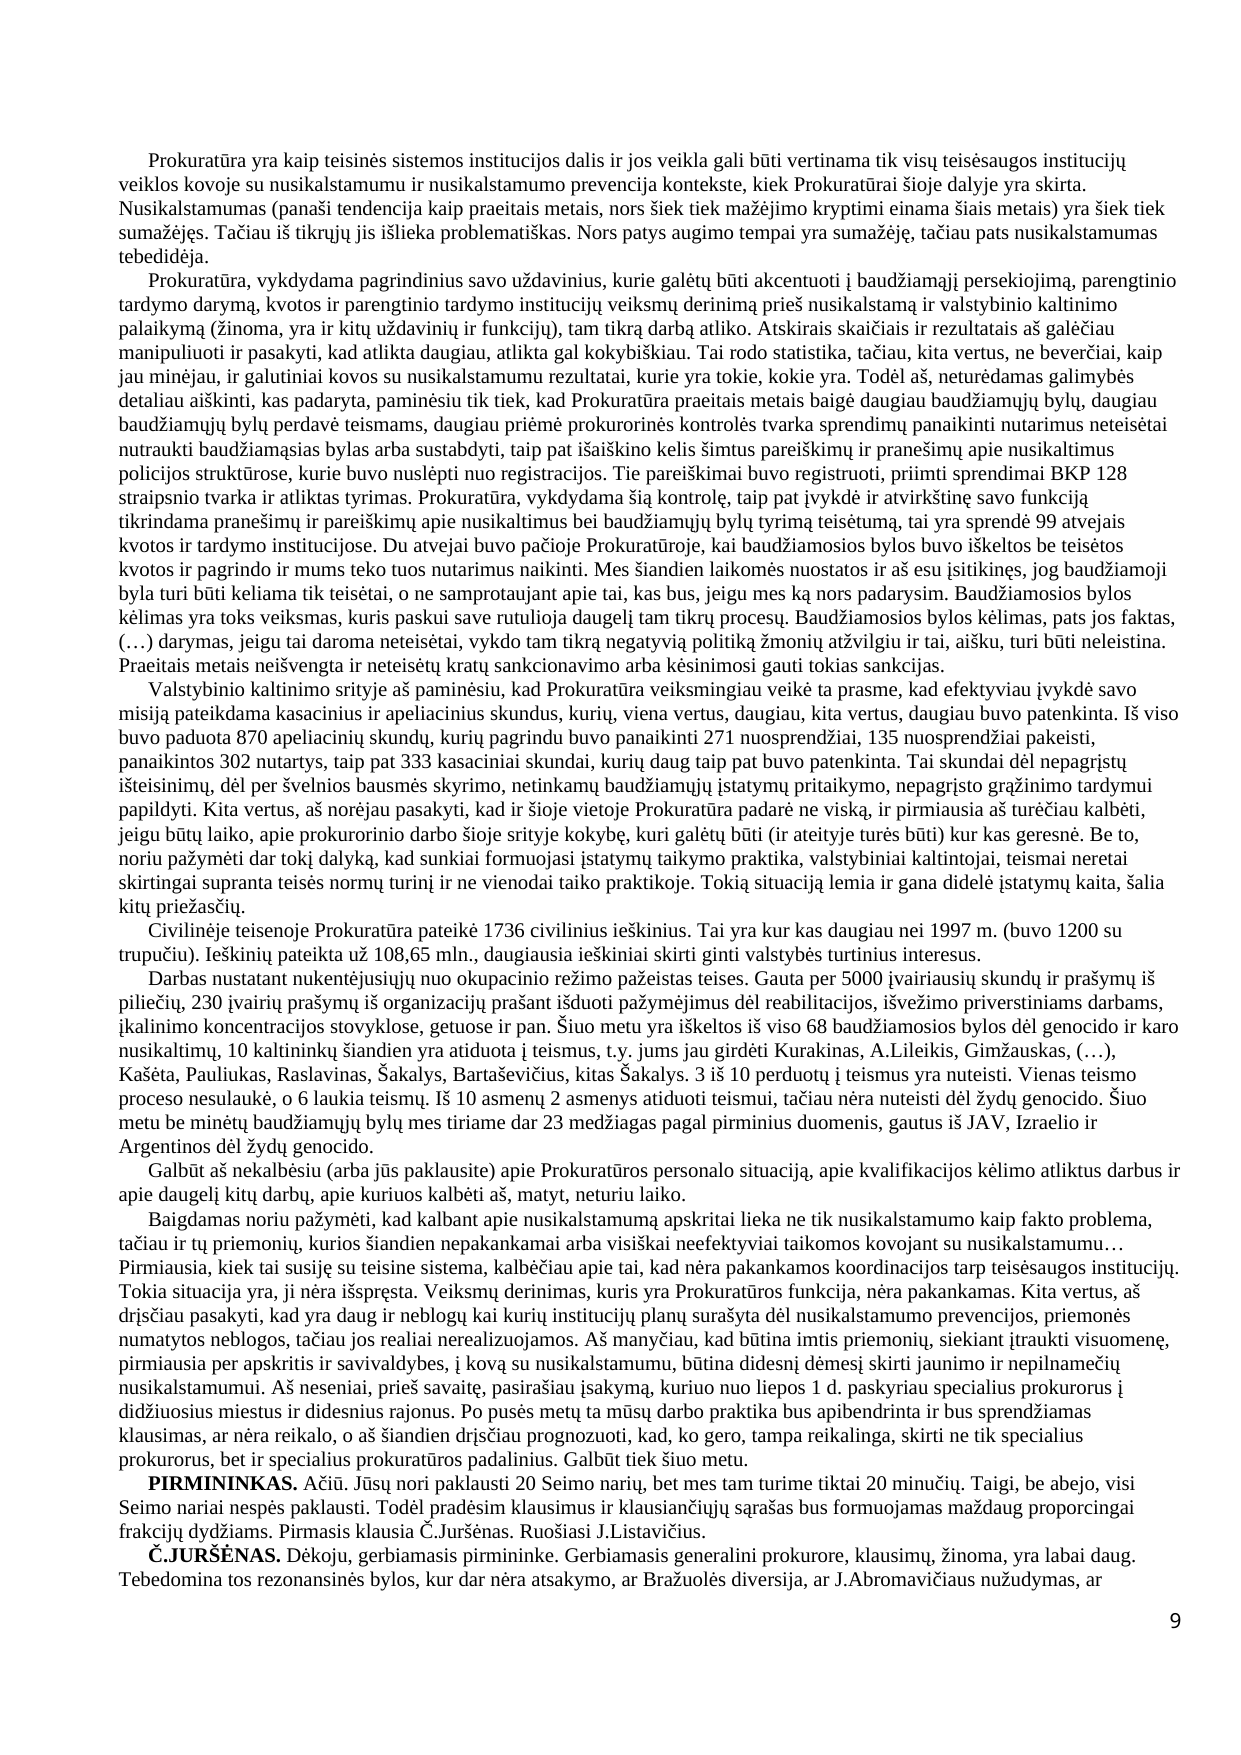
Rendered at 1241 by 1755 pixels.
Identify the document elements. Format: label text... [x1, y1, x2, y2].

text Darbas nustatant nukentėjusiųjų nuo okupacinio režimo pažeistas teises. Gauta per 5000 įvairiausių skundų ir prašymų iš piliečių, 230 įvairių prašymų iš organizacijų prašant išduoti pažymėjimus dėl reabilitacijos, išvežimo priverstiniams darbams, įkalinimo koncentracijos stovyklose, getuose ir pan. Šiuo metu yra iškeltos iš viso 68 baudžiamosios bylos dėl genocido ir karo nusikaltimų, 10 kaltininkų šiandien yra atiduota į teismus, t.y. jums jau girdėti Kurakinas, A.Lileikis, Gimžauskas, (…), Kašėta, Pauliukas, Raslavinas, Šakalys, Bartaševičius, kitas Šakalys. 3 iš 10 perduotų į teismus yra nuteisti. Vienas teismo proceso nesulaukė, o 6 laukia teismų. Iš 10 asmenų 2 asmenys atiduoti teismui, tačiau nėra nuteisti dėl žydų genocido. Šiuo metu be minėtų baudžiamųjų bylų mes tiriame dar 23 medžiagas pagal pirminius duomenis, gautus iš JAV, Izraelio ir Argentinos dėl žydų genocido. [118, 966, 1181, 1158]
text Baigdamas noriu pažymėti, kad kalbant apie nusikalstamumą apskritai lieka ne tik nusikalstamumo kaip fakto problema, tačiau ir tų priemonių, kurios šiandien nepakankamai arba visiškai neefektyviai taikomos kovojant su nusikalstamumu… Pirmiausia, kiek tai susiję su teisine sistema, kalbėčiau apie tai, kad nėra pakankamos koordinacijos tarp teisėsaugos institucijų. Tokia situacija yra, ji nėra išspręsta. Veiksmų derinimas, kuris yra Prokuratūros funkcija, nėra pakankamas. Kita vertus, aš drįsčiau pasakyti, kad yra daug ir neblogų kai kurių institucijų planų surašyta dėl nusikalstamumo prevencijos, priemonės numatytos neblogos, tačiau jos realiai nerealizuojamos. Aš manyčiau, kad būtina imtis priemonių, siekiant įtraukti visuomenę, pirmiausia per apskritis ir savivaldybes, į kovą su nusikalstamumu, būtina didesnį dėmesį skirti jaunimo ir nepilnamečių nusikalstamumui. Aš neseniai, prieš savaitę, pasirašiau įsakymą, kuriuo nuo liepos 1 d. paskyriau specialius prokurorus į didžiuosius miestus ir didesnius rajonus. Po pusės metų ta mūsų darbo praktika bus apibendrinta ir bus sprendžiamas klausimas, ar nėra reikalo, o aš šiandien drįsčiau prognozuoti, kad, ko gero, tampa reikalinga, skirti ne tik specialius prokurorus, bet ir specialius prokuratūros padalinius. Galbūt tiek šiuo metu. [118, 1206, 1181, 1471]
text Valstybinio kaltinimo srityje aš paminėsiu, kad Prokuratūra veiksmingiau veikė ta prasme, kad efektyviau įvykdė savo misiją pateikdama kasacinius ir apeliacinius skundus, kurių, viena vertus, daugiau, kita vertus, daugiau buvo patenkinta. Iš viso buvo paduota 870 apeliacinių skundų, kurių pagrindu buvo panaikinti 271 nuosprendžiai, 135 nuosprendžiai pakeisti, panaikintos 302 nutartys, taip pat 333 kasaciniai skundai, kurių daug taip pat buvo patenkinta. Tai skundai dėl nepagrįstų išteisinimų, dėl per švelnios bausmės skyrimo, netinkamų baudžiamųjų įstatymų pritaikymo, nepagrįsto grąžinimo tardymui papildyti. Kita vertus, aš norėjau pasakyti, kad ir šioje vietoje Prokuratūra padarė ne viską, ir pirmiausia aš turėčiau kalbėti, jeigu būtų laiko, apie prokurorinio darbo šioje srityje kokybę, kuri galėtų būti (ir ateityje turės būti) kur kas geresnė. Be to, noriu pažymėti dar tokį dalyką, kad sunkiai formuojasi įstatymų taikymo praktika, valstybiniai kaltintojai, teismai neretai skirtingai supranta teisės normų turinį ir ne vienodai taiko praktikoje. Tokią situaciją lemia ir gana didelė įstatymų kaita, šalia kitų priežasčių. [118, 677, 1181, 918]
text Galbūt aš nekalbėsiu (arba jūs paklausite) apie Prokuratūros personalo situaciją, apie kvalifikacijos kėlimo atliktus darbus ir apie daugelį kitų darbų, apie kuriuos kalbėti aš, matyt, neturiu laiko. [118, 1158, 1181, 1206]
text Prokuratūra yra kaip teisinės sistemos institucijos dalis ir jos veikla gali būti vertinama tik visų teisėsaugos institucijų veiklos kovoje su nusikalstamumu ir nusikalstamumo prevencija kontekste, kiek Prokuratūrai šioje dalyje yra skirta. Nusikalstamumas (panaši tendencija kaip praeitais metais, nors šiek tiek mažėjimo kryptimi einama šiais metais) yra šiek tiek sumažėjęs. Tačiau iš tikrųjų jis išlieka problematiškas. Nors patys augimo tempai yra sumažėję, tačiau pats nusikalstamumas tebedidėja. [118, 148, 1181, 268]
text Č.JURŠĖNAS. Dėkoju, gerbiamasis pirmininke. Gerbiamasis generalini prokurore, klausimų, žinoma, yra labai daug. Tebedomina tos rezonansinės bylos, kur dar nėra atsakymo, ar Bražuolės diversija, ar J.Abromavičiaus nužudymas, ar [118, 1543, 1181, 1591]
text Civilinėje teisenoje Prokuratūra pateikė 1736 civilinius ieškinius. Tai yra kur kas daugiau nei 1997 m. (buvo 1200 su trupučiu). Ieškinių pateikta už 108,65 mln., daugiausia ieškiniai skirti ginti valstybės turtinius interesus. [118, 918, 1181, 966]
text Prokuratūra, vykdydama pagrindinius savo uždavinius, kurie galėtų būti akcentuoti į baudžiamąjį persekiojimą, parengtinio tardymo darymą, kvotos ir parengtinio tardymo institucijų veiksmų derinimą prieš nusikalstamą ir valstybinio kaltinimo palaikymą (žinoma, yra ir kitų uždavinių ir funkcijų), tam tikrą darbą atliko. Atskirais skaičiais ir rezultatais aš galėčiau manipuliuoti ir pasakyti, kad atlikta daugiau, atlikta gal kokybiškiau. Tai rodo statistika, tačiau, kita vertus, ne beverčiai, kaip jau minėjau, ir galutiniai kovos su nusikalstamumu rezultatai, kurie yra tokie, kokie yra. Todėl aš, neturėdamas galimybės detaliau aiškinti, kas padaryta, paminėsiu tik tiek, kad Prokuratūra praeitais metais baigė daugiau baudžiamųjų bylų, daugiau baudžiamųjų bylų perdavė teismams, daugiau priėmė prokurorinės kontrolės tvarka sprendimų panaikinti nutarimus neteisėtai nutraukti baudžiamąsias bylas arba sustabdyti, taip pat išaiškino kelis šimtus pareiškimų ir pranešimų apie nusikaltimus policijos struktūrose, kurie buvo nuslėpti nuo registracijos. Tie pareiškimai buvo registruoti, priimti sprendimai BKP 128 straipsnio tvarka ir atliktas tyrimas. Prokuratūra, vykdydama šią kontrolę, taip pat įvykdė ir atvirkštinę savo funkciją tikrindama pranešimų ir pareiškimų apie nusikaltimus bei baudžiamųjų bylų tyrimą teisėtumą, tai yra sprendė 99 atvejais kvotos ir tardymo institucijose. Du atvejai buvo pačioje Prokuratūroje, kai baudžiamosios bylos buvo iškeltos be teisėtos kvotos ir pagrindo ir mums teko tuos nutarimus naikinti. Mes šiandien laikomės nuostatos ir aš esu įsitikinęs, jog baudžiamoji byla turi būti keliama tik teisėtai, o ne samprotaujant apie tai, kas bus, jeigu mes ką nors padarysim. Baudžiamosios bylos kėlimas yra toks veiksmas, kuris paskui save rutulioja daugelį tam tikrų procesų. Baudžiamosios bylos kėlimas, pats jos faktas, (…) darymas, jeigu tai daroma neteisėtai, vykdo tam tikrą negatyvią politiką žmonių atžvilgiu ir tai, aišku, turi būti neleistina. Praeitais metais neišvengta ir neteisėtų kratų sankcionavimo arba kėsinimosi gauti tokias sankcijas. [118, 268, 1181, 677]
text PIRMININKAS. Ačiū. Jūsų nori paklausti 20 Seimo narių, bet mes tam turime tiktai 20 minučių. Taigi, be abejo, visi Seimo nariai nespės paklausti. Todėl pradėsim klausimus ir klausiančiųjų sąrašas bus formuojamas maždaug proporcingai frakcijų dydžiams. Pirmasis klausia Č.Juršėnas. Ruošiasi J.Listavičius. [118, 1471, 1181, 1543]
